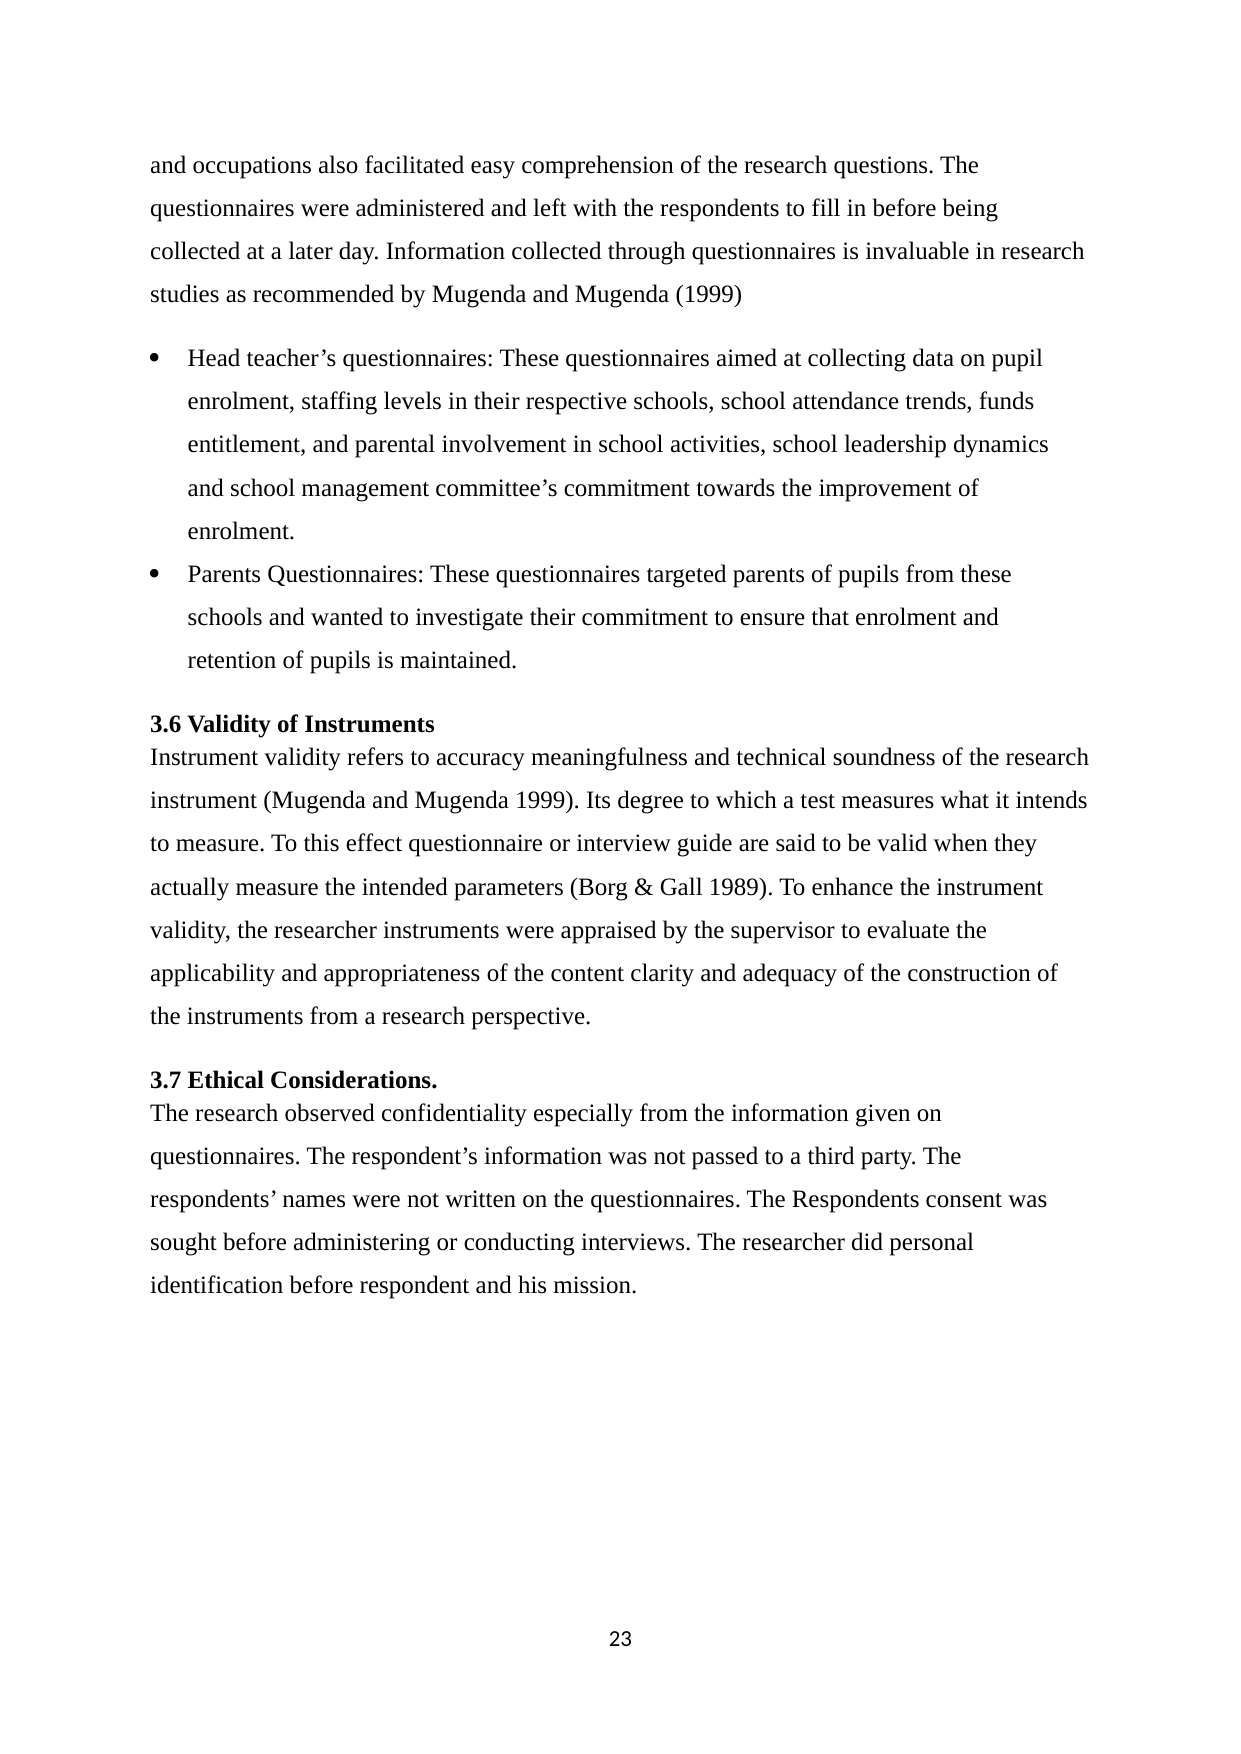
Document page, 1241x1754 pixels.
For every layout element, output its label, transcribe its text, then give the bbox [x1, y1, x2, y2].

list Head teacher’s questionnaires: These questionnaires aimed at collecting data on pupil enrolment, staffing levels in their respective schools, school attendance trends, funds entitlement, and parental involvement in school activities, school leadership dynamics and school management committee’s commitment towards the improvement of enrolment. [150, 343, 1090, 544]
list Parents Questionnaires: These questionnaires targeted parents of pupils from these schools and wanted to investigate their commitment to ensure that enrolment and retention of pupils is maintained. [150, 559, 1090, 674]
text Instrument validity refers to accuracy meaningfulness and technical soundness of the research instrument (Mugenda and Mugenda 1999). Its degree to which a test measures what it intends to measure. To this effect questionnaire or interview guide are said to be valid when they actually measure the intended parameters (Borg & Gall 1989). To enhance the instrument validity, the researcher instruments were appraised by the supervisor to evaluate the applicability and appropriateness of the content clarity and adequacy of the construction of the instruments from a research perspective. [150, 742, 1090, 1030]
text and occupations also facilitated easy comprehension of the research questions. The questionnaires were administered and left with the respondents to fill in before being collected at a later day. Information collected through questionnaires is invaluable in research studies as recommended by Mugenda and Mugenda (1999) [150, 150, 1090, 308]
text The research observed confidentiality especially from the information given on questionnaires. The respondent’s information was not passed to a third party. The respondents’ names were not written on the questionnaires. The Respondents consent was sought before administering or conducting interviews. The researcher did personal identification before respondent and his mission. [150, 1098, 1090, 1299]
subtitle 3.6 Validity of Instruments [150, 709, 1090, 738]
subtitle 3.7 Ethical Considerations. [150, 1065, 1090, 1094]
